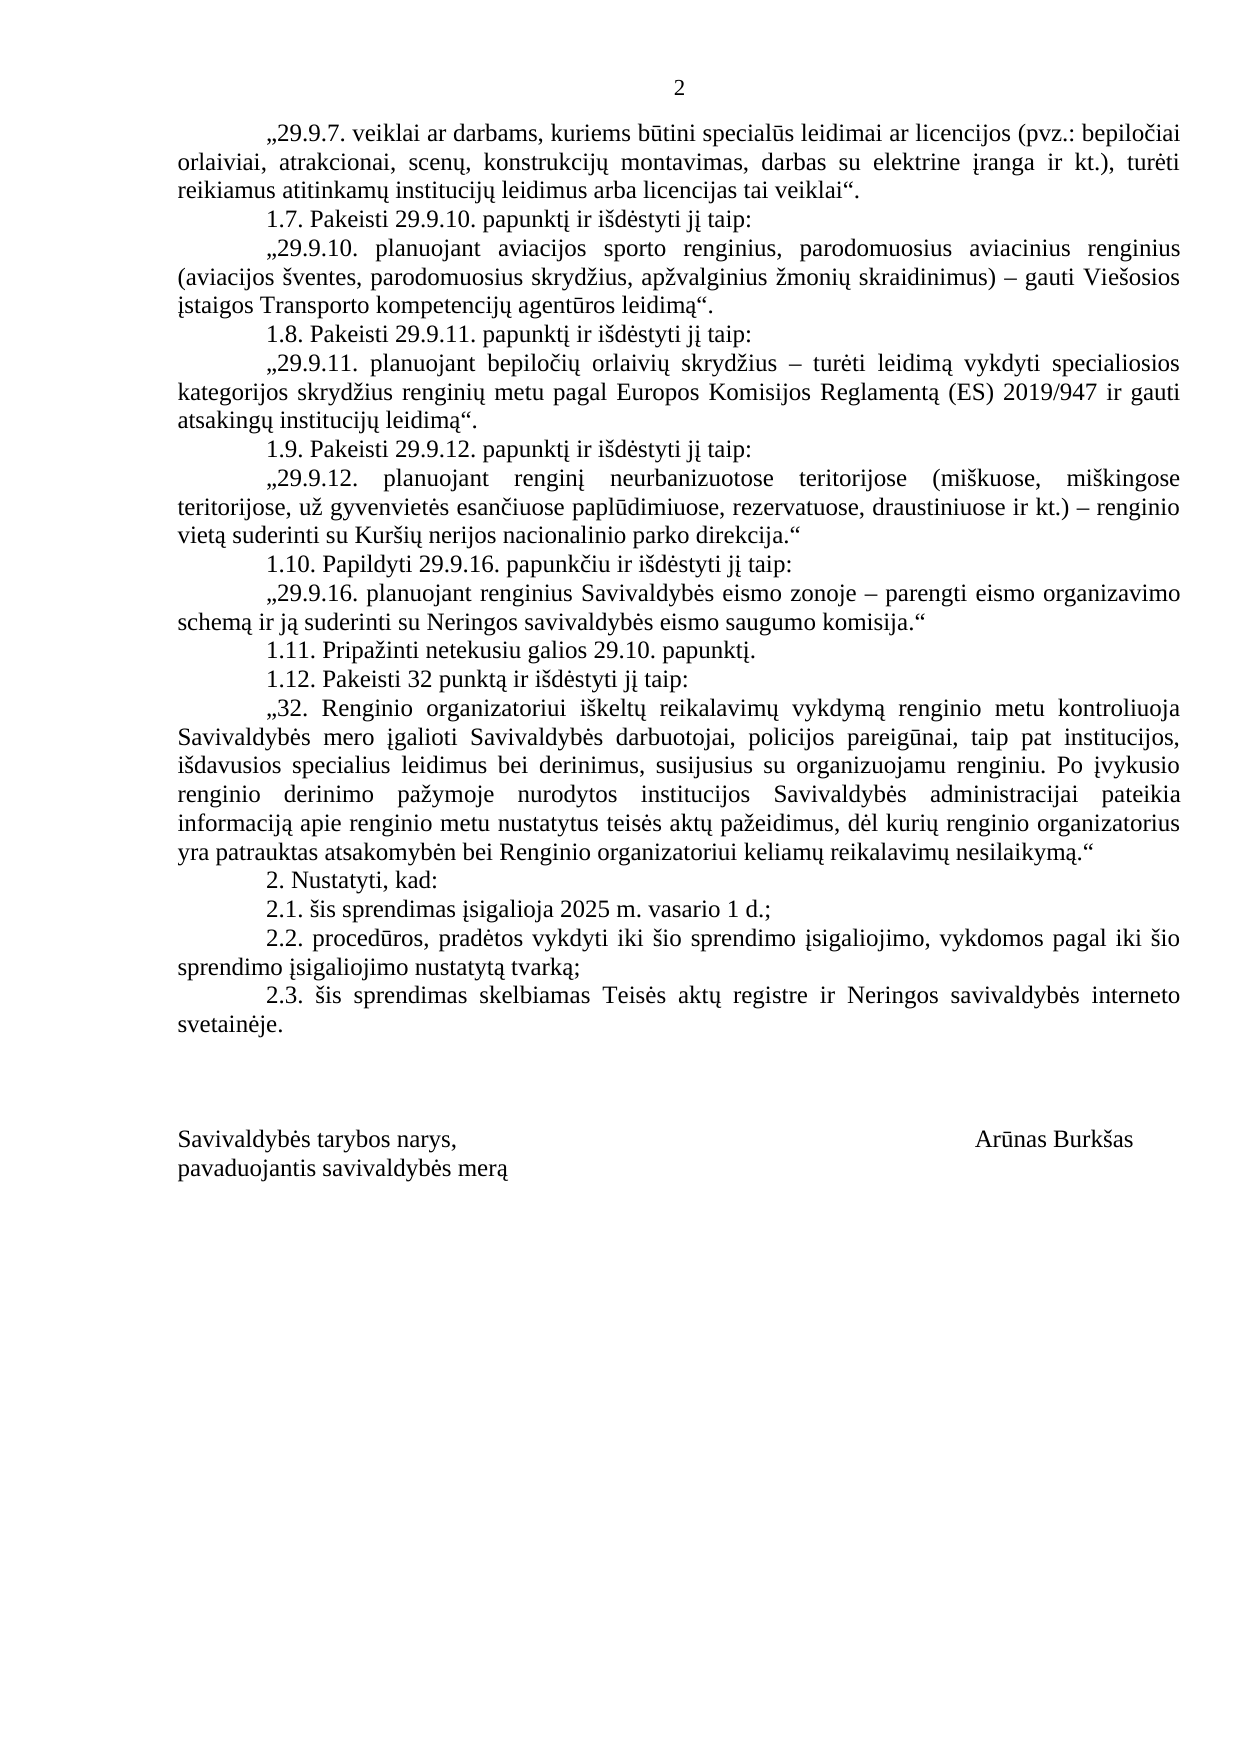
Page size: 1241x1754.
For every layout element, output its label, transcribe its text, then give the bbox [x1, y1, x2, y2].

text 1.11. Pripažinti netekusiu galios 29.10. papunktį. [177, 636, 1181, 664]
text 1.8. Pakeisti 29.9.11. papunktį ir išdėstyti jį taip: [177, 319, 1181, 348]
text Savivaldybės tarybos narys, Arūnas Burkšas [177, 1124, 1181, 1153]
text 2.2. procedūros, pradėtos vykdyti iki šio sprendimo įsigaliojimo, vykdomos pagal iki šio sprendimo įsigaliojimo nustatytą tvarką; [177, 923, 1181, 981]
text „29.9.16. planuojant renginius Savivaldybės eismo zonoje – parengti eismo organizavimo schemą ir ją suderinti su Neringos savivaldybės eismo saugumo komisija.“ [177, 578, 1181, 636]
text 1.7. Pakeisti 29.9.10. papunktį ir išdėstyti jį taip: [177, 204, 1181, 233]
text 1.9. Pakeisti 29.9.12. papunktį ir išdėstyti jį taip: [177, 434, 1181, 463]
text 2. Nustatyti, kad: [177, 866, 1181, 894]
text 2.1. šis sprendimas įsigalioja 2025 m. vasario 1 d.; [177, 894, 1181, 923]
text 2.3. šis sprendimas skelbiamas Teisės aktų registre ir Neringos savivaldybės interneto svetainėje. [177, 981, 1181, 1038]
text „32. Renginio organizatoriui iškeltų reikalavimų vykdymą renginio metu kontroliuoja Savivaldybės mero įgalioti Savivaldybės darbuotojai, policijos pareigūnai, taip pat institucijos, išdavusios specialius leidimus bei derinimus, susijusius su organizuojamu renginiu. Po įvykusio renginio derinimo pažymoje nurodytos institucijos Savivaldybės administracijai pateikia informaciją apie renginio metu nustatytus teisės aktų pažeidimus, dėl kurių renginio organizatorius yra patrauktas atsakomybėn bei Renginio organizatoriui keliamų reikalavimų nesilaikymą.“ [177, 693, 1181, 866]
text „29.9.7. veiklai ar darbams, kuriems būtini specialūs leidimai ar licencijos (pvz.: bepiločiai orlaiviai, atrakcionai, scenų, konstrukcijų montavimas, darbas su elektrine įranga ir kt.), turėti reikiamus atitinkamų institucijų leidimus arba licencijas tai veiklai“. [177, 118, 1181, 204]
text 1.12. Pakeisti 32 punktą ir išdėstyti jį taip: [177, 664, 1181, 693]
text pavaduojantis savivaldybės merą [177, 1153, 1181, 1182]
text 1.10. Papildyti 29.9.16. papunkčiu ir išdėstyti jį taip: [177, 549, 1181, 578]
text „29.9.10. planuojant aviacijos sporto renginius, parodomuosius aviacinius renginius (aviacijos šventes, parodomuosius skrydžius, apžvalginius žmonių skraidinimus) – gauti Viešosios įstaigos Transporto kompetencijų agentūros leidimą“. [177, 233, 1181, 319]
text „29.9.11. planuojant bepiločių orlaivių skrydžius – turėti leidimą vykdyti specialiosios kategorijos skrydžius renginių metu pagal Europos Komisijos Reglamentą (ES) 2019/947 ir gauti atsakingų institucijų leidimą“. [177, 348, 1181, 434]
text „29.9.12. planuojant renginį neurbanizuotose teritorijose (miškuose, miškingose teritorijose, už gyvenvietės esančiuose paplūdimiuose, rezervatuose, draustiniuose ir kt.) – renginio vietą suderinti su Kuršių nerijos nacionalinio parko direkcija.“ [177, 463, 1181, 549]
